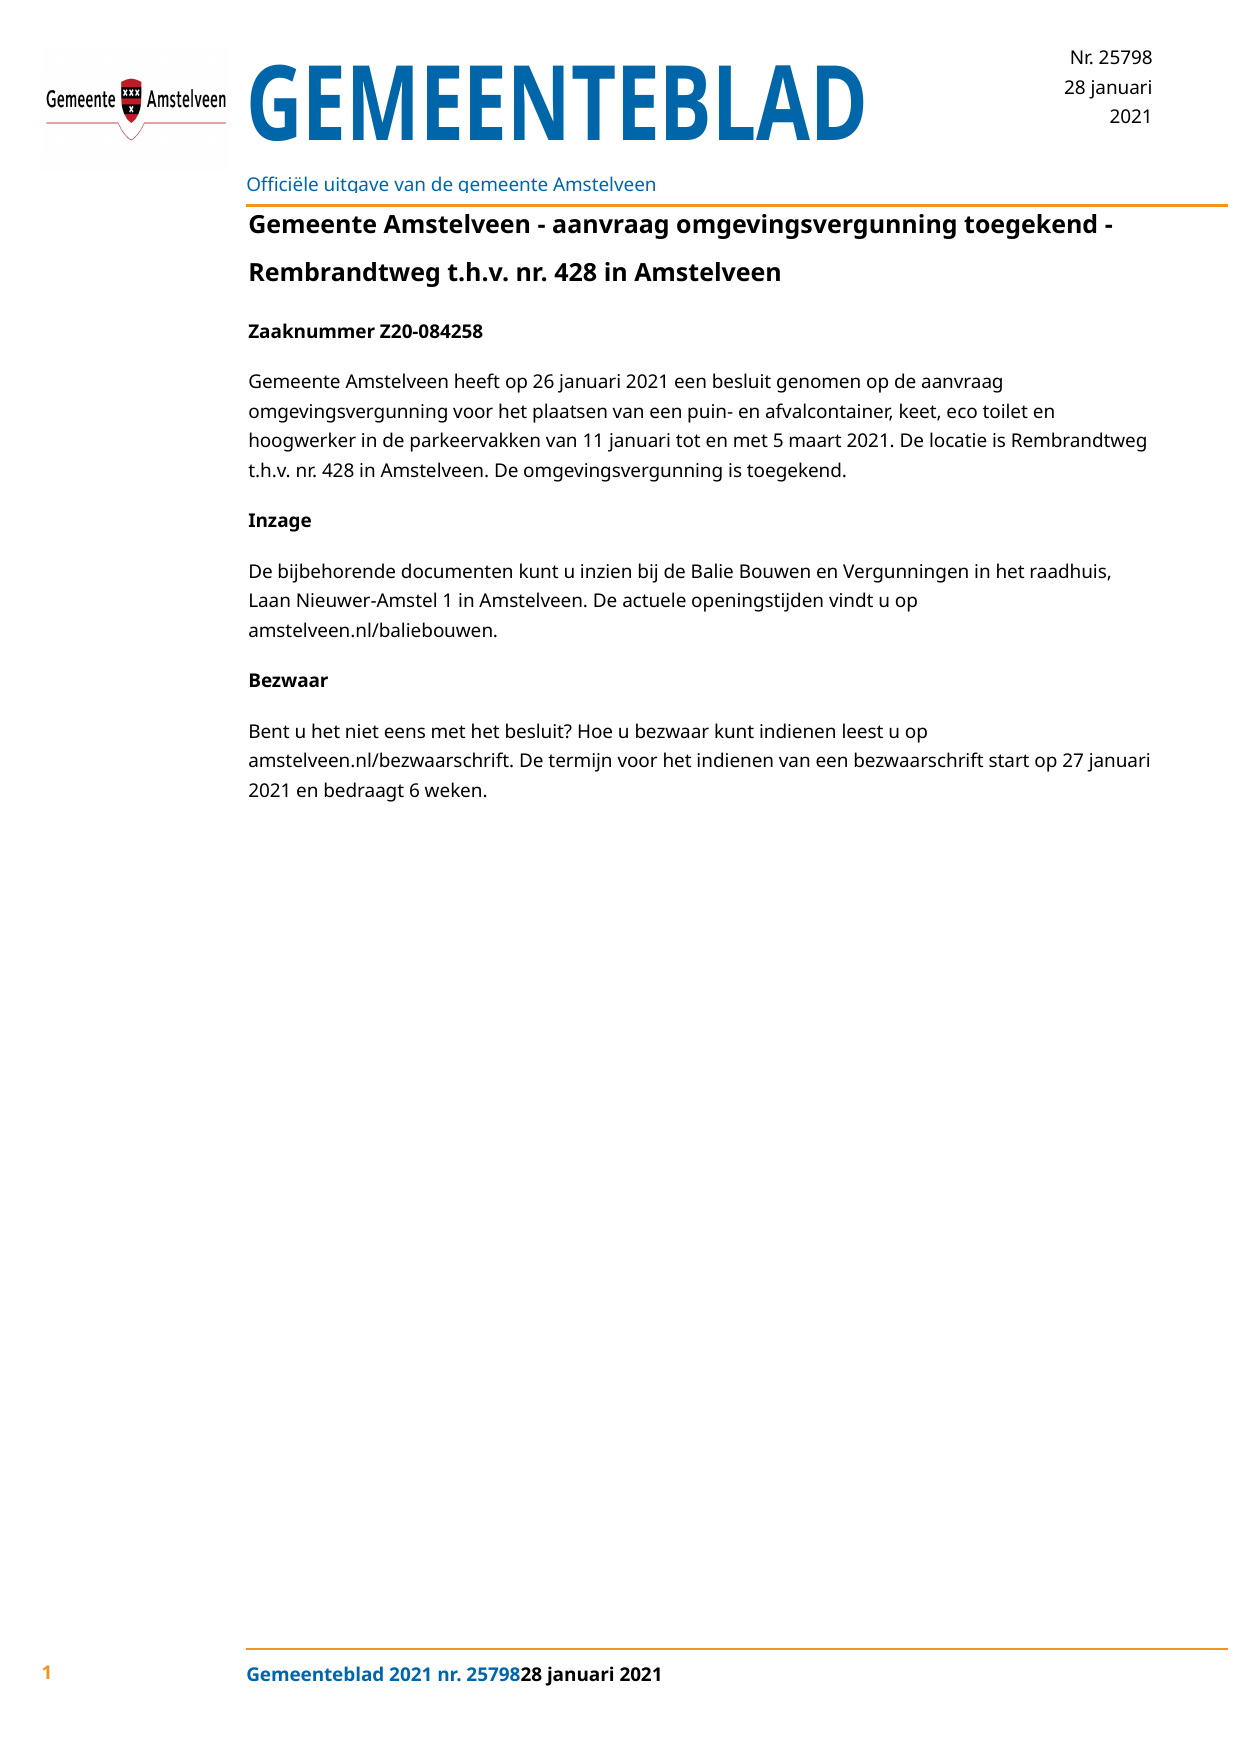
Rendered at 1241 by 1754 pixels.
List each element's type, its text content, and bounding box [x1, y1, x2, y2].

text Zaaknummer Z20-084258 [248, 318, 1152, 344]
text Bezwaar [248, 667, 1152, 693]
text Inzage [248, 507, 1152, 533]
text Gemeente Amstelveen - aanvraag omgevingsvergunning toegekend - Rembrandtweg t.h.v. nr. 428 in Amstelveen [248, 207, 1152, 288]
text Bent u het niet eens met het besluit? Hoe u bezwaar kunt indienen leest u op amstelveen.nl/bezwaarschrift. De termijn voor het indienen van een bezwaarschrift start op 27 januari 2021 en bedraagt 6 weken. [248, 718, 1152, 803]
text De bijbehorende documenten kunt u inzien bij de Balie Bouwen en Vergunningen in het raadhuis, Laan Nieuwer-Amstel 1 in Amstelveen. De actuele openingstijden vindt u op amstelveen.nl/baliebouwen. [248, 558, 1152, 643]
text Gemeente Amstelveen heeft op 26 januari 2021 een besluit genomen op de aanvraag omgevingsvergunning voor het plaatsen van een puin- en afvalcontainer, keet, eco toilet en hoogwerker in de parkeervakken van 11 januari tot en met 5 maart 2021. De locatie is Rembrandtweg t.h.v. nr. 428 in Amstelveen. De omgevingsvergunning is toegekend. [248, 368, 1152, 483]
picture [41, 47, 231, 172]
